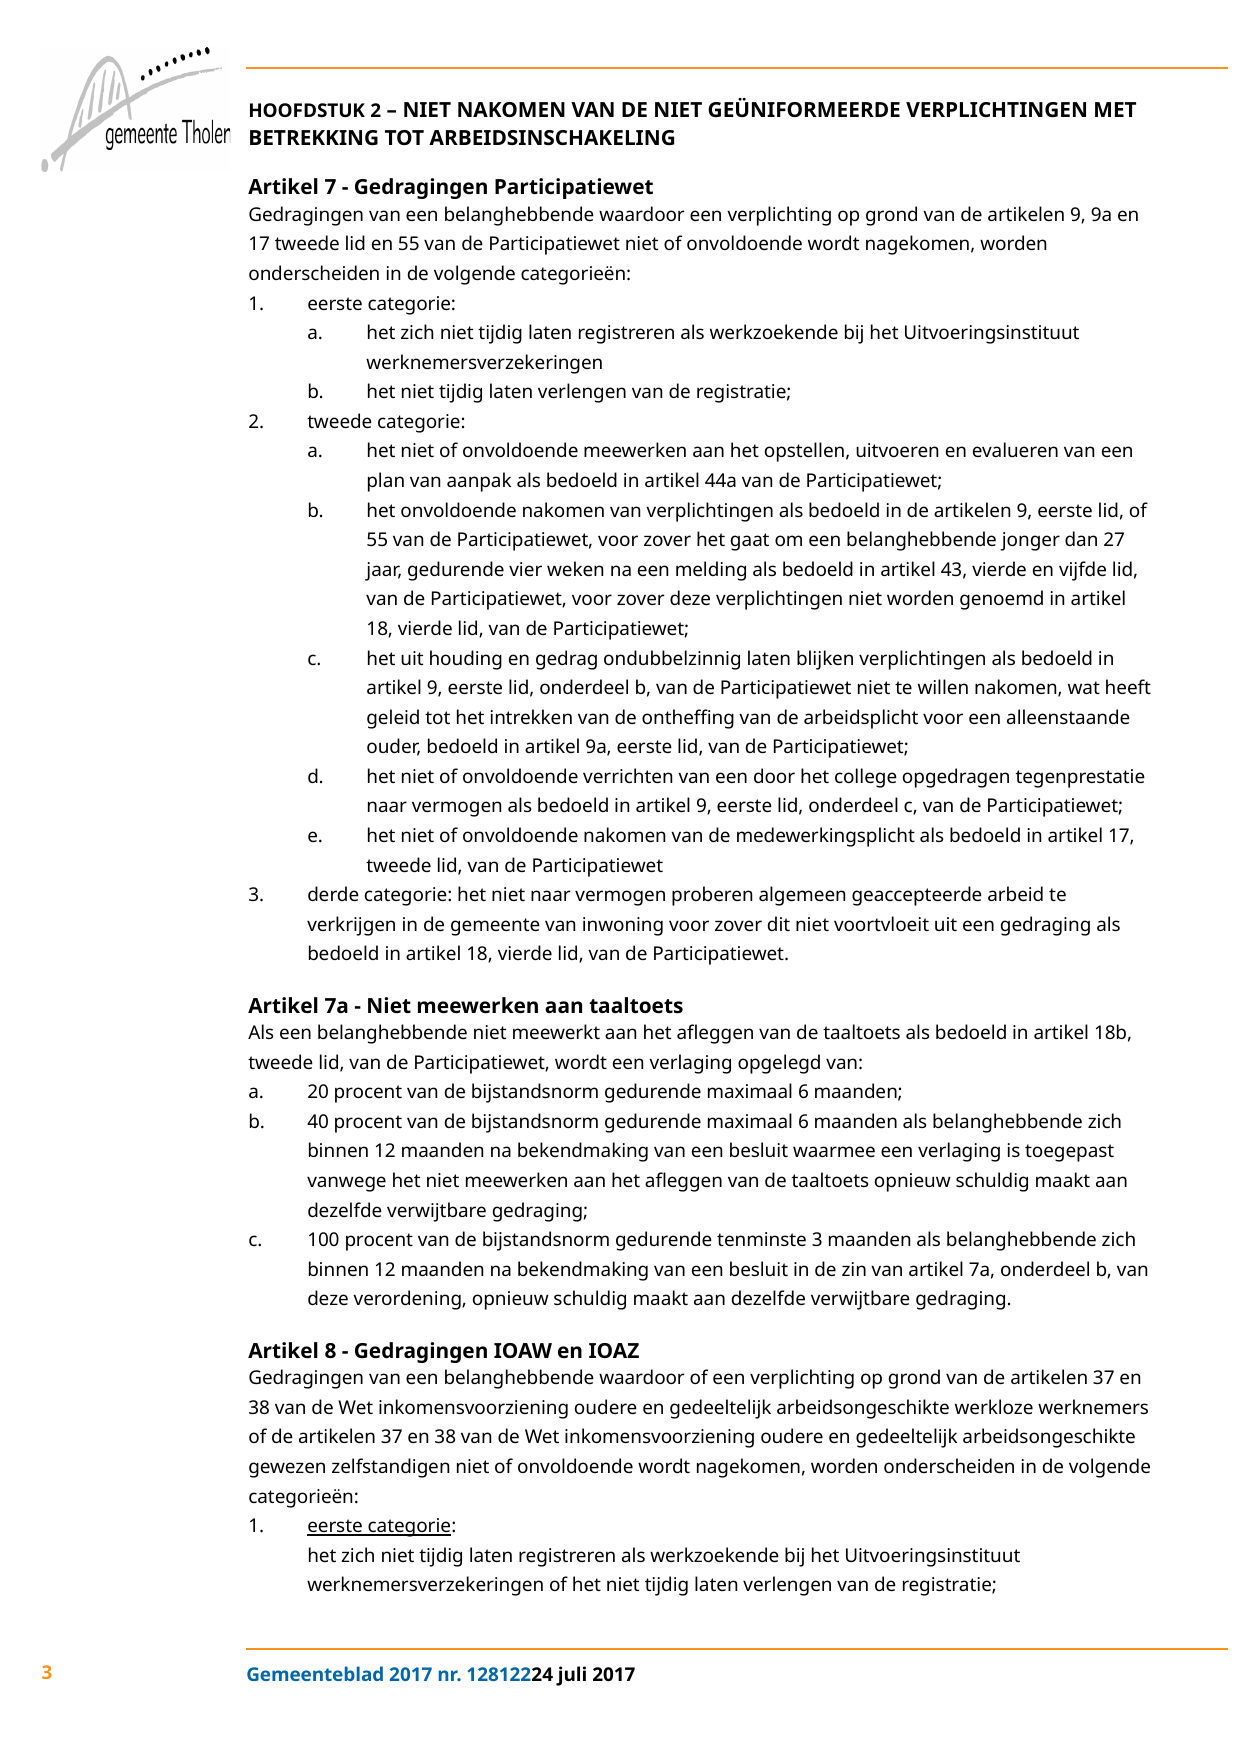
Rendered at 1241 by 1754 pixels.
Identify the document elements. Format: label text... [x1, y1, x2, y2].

list het niet of onvoldoende nakomen van de medewerkingsplicht als bedoeld in artikel 17, tweede lid, van de Participatiewet [307, 822, 1152, 877]
list tweede categorie: [248, 408, 1152, 434]
list het onvoldoende nakomen van verplichtingen als bedoeld in de artikelen 9, eerste lid, of 55 van de Participatiewet, voor zover het gaat om een belanghebbende jonger dan 27 jaar, gedurende vier weken na een melding als bedoeld in artikel 43, vierde en vijfde lid, van de Participatiewet, voor zover deze verplichtingen niet worden genoemd in artikel 18, vierde lid, van de Participatiewet; [307, 497, 1152, 641]
list eerste categorie: [248, 290, 1152, 315]
list het uit houding en gedrag ondubbelzinnig laten blijken verplichtingen als bedoeld in artikel 9, eerste lid, onderdeel b, van de Participatiewet niet te willen nakomen, wat heeft geleid tot het intrekken van de ontheffing van de arbeidsplicht voor een alleenstaande ouder, bedoeld in artikel 9a, eerste lid, van de Participatiewet; [307, 645, 1152, 759]
text Artikel 8 - Gedragingen IOAW en IOAZ [248, 1336, 1152, 1364]
list 100 procent van de bijstandsnorm gedurende tenminste 3 maanden als belanghebbende zich binnen 12 maanden na bekendmaking van een besluit in de zin van artikel 7a, onderdeel b, van deze verordening, opnieuw schuldig maakt aan dezelfde verwijtbare gedraging. [248, 1226, 1152, 1311]
list 40 procent van de bijstandsnorm gedurende maximaal 6 maanden als belanghebbende zich binnen 12 maanden na bekendmaking van een besluit waarmee een verlaging is toegepast vanwege het niet meewerken aan het afleggen van de taaltoets opnieuw schuldig maakt aan dezelfde verwijtbare gedraging; [248, 1108, 1152, 1223]
list derde categorie: het niet naar vermogen proberen algemeen geaccepteerde arbeid te verkrijgen in de gemeente van inwoning voor zover dit niet voortvloeit uit een gedraging als bedoeld in artikel 18, vierde lid, van de Participatiewet. [248, 881, 1152, 966]
picture [41, 47, 231, 172]
text Artikel 7 - Gedragingen Participatiewet [248, 172, 1152, 201]
text Gedragingen van een belanghebbende waardoor of een verplichting op grond van de artikelen 37 en 38 van de Wet inkomensvoorziening oudere en gedeeltelijk arbeidsongeschikte werkloze werknemers of de artikelen 37 en 38 van de Wet inkomensvoorziening oudere en gedeeltelijk arbeidsongeschikte gewezen zelfstandigen niet of onvoldoende wordt nagekomen, worden onderscheiden in de volgende categorieën: [248, 1364, 1152, 1508]
list eerste categorie: [248, 1512, 1152, 1538]
list het zich niet tijdig laten registreren als werkzoekende bij het Uitvoeringsinstituut werknemersverzekeringen [307, 319, 1152, 374]
text Gedragingen van een belanghebbende waardoor een verplichting op grond van de artikelen 9, 9a en 17 tweede lid en 55 van de Participatiewet niet of onvoldoende wordt nagekomen, worden onderscheiden in de volgende categorieën: [248, 201, 1152, 286]
text HOOFDSTUK 2 – NIET NAKOMEN VAN DE NIET GEÜNIFORMEERDE VERPLICHTINGEN MET BETREKKING TOT ARBEIDSINSCHAKELING [248, 95, 1152, 152]
list het niet of onvoldoende verrichten van een door het college opgedragen tegenprestatie naar vermogen als bedoeld in artikel 9, eerste lid, onderdeel c, van de Participatiewet; [307, 763, 1152, 818]
list 20 procent van de bijstandsnorm gedurende maximaal 6 maanden; [248, 1078, 1152, 1104]
text Als een belanghebbende niet meewerkt aan het afleggen van de taaltoets als bedoeld in artikel 18b, tweede lid, van de Participatiewet, wordt een verlaging opgelegd van: [248, 1019, 1152, 1075]
text Artikel 7a - Niet meewerken aan taaltoets [248, 991, 1152, 1019]
list het niet of onvoldoende meewerken aan het opstellen, uitvoeren en evalueren van een plan van aanpak als bedoeld in artikel 44a van de Participatiewet; [307, 438, 1152, 493]
list het niet tijdig laten verlengen van de registratie; [307, 378, 1152, 404]
list het zich niet tijdig laten registreren als werkzoekende bij het Uitvoeringsinstituut werknemersverzekeringen of het niet tijdig laten verlengen van de registratie; [248, 1542, 1152, 1597]
